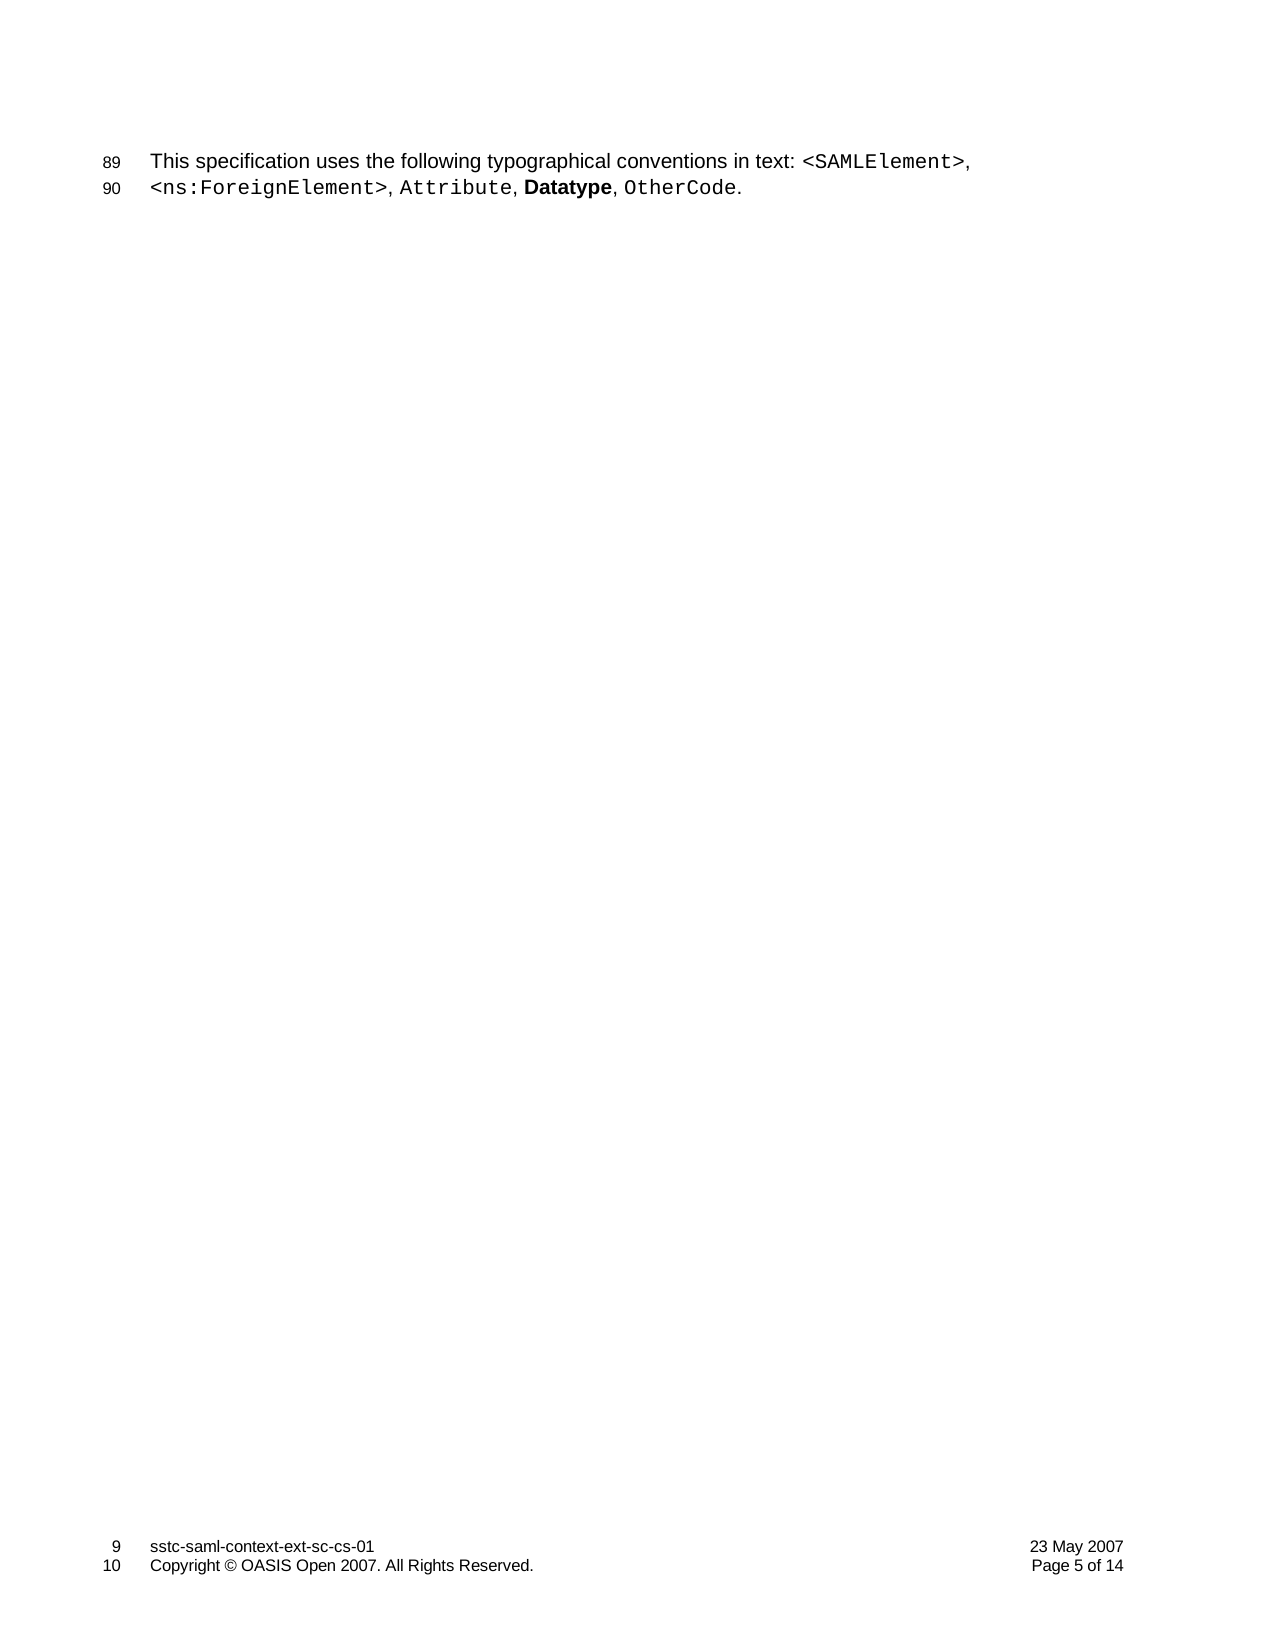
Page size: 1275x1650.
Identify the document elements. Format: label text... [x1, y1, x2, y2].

text This specification uses the following typographical conventions in text: <SAMLElement>, <ns:ForeignElement>, Attribute, Datatype, OtherCode. [150, 150, 1125, 201]
